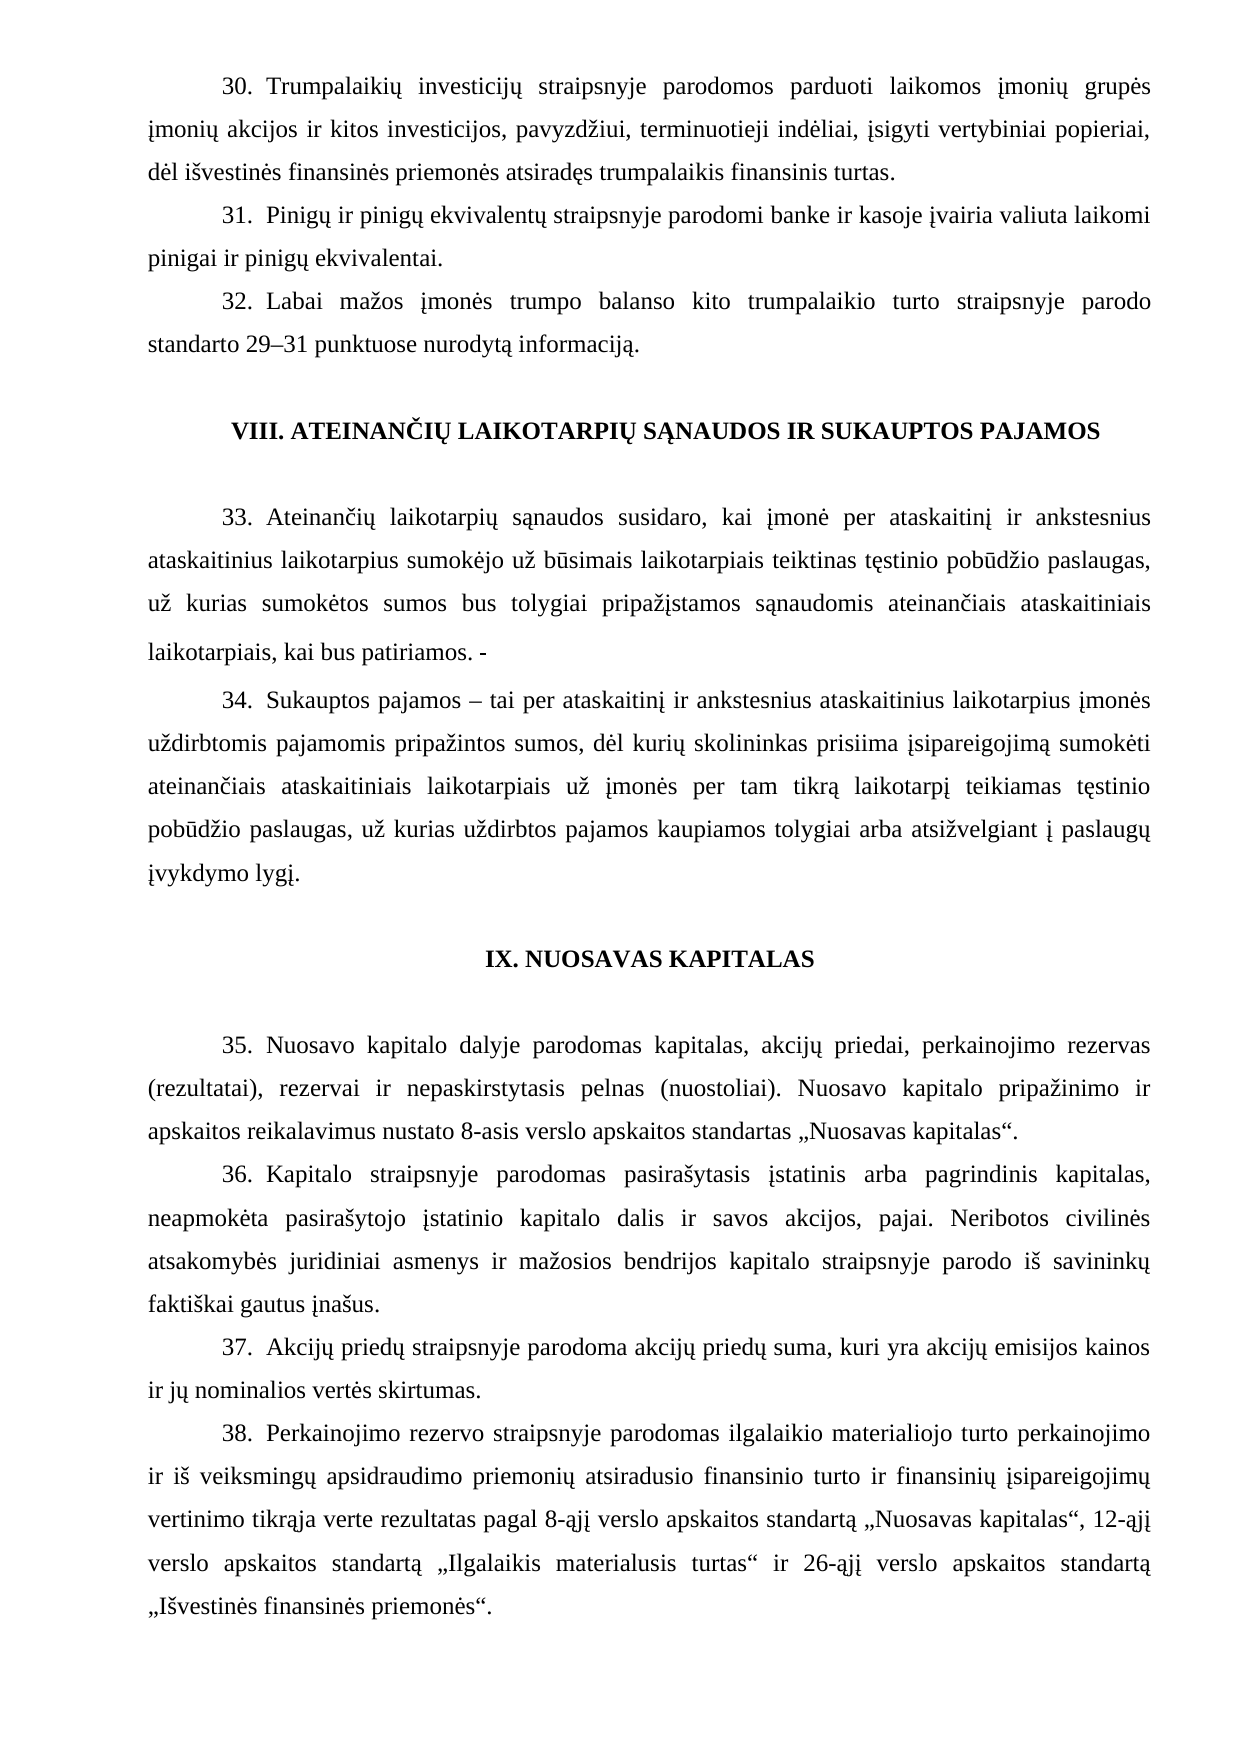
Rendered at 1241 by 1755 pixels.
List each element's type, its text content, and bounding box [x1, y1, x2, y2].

text 32. Labai mažos įmonės trumpo balanso kito trumpalaikio turto straipsnyje parodo standarto 29–31 punktuose nurodytą informaciją. [148, 286, 1152, 358]
text 34. Sukauptos pajamos – tai per ataskaitinį ir ankstesnius ataskaitinius laikotarpius įmonės uždirbtomis pajamomis pripažintos sumos, dėl kurių skolininkas prisiima įsipareigojimą sumokėti ateinančiais ataskaitiniais laikotarpiais už įmonės per tam tikrą laikotarpį teikiamas tęstinio pobūdžio paslaugas, už kurias uždirbtos pajamos kaupiamos tolygiai arba atsižvelgiant į paslaugų įvykdymo lygį. [148, 685, 1152, 886]
text IX. NUOSAVAS KAPITALAS [148, 944, 1152, 973]
text 36. Kapitalo straipsnyje parodomas pasirašytasis įstatinis arba pagrindinis kapitalas, neapmokėta pasirašytojo įstatinio kapitalo dalis ir savos akcijos, pajai. Neribotos civilinės atsakomybės juridiniai asmenys ir mažosios bendrijos kapitalo straipsnyje parodo iš savininkų faktiškai gautus įnašus. [148, 1159, 1152, 1318]
text 35. Nuosavo kapitalo dalyje parodomas kapitalas, akcijų priedai, perkainojimo rezervas (rezultatai), rezervai ir nepaskirstytasis pelnas (nuostoliai). Nuosavo kapitalo pripažinimo ir apskaitos reikalavimus nustato 8-asis verslo apskaitos standartas „Nuosavas kapitalas“. [148, 1030, 1152, 1145]
text 38. Perkainojimo rezervo straipsnyje parodomas ilgalaikio materialiojo turto perkainojimo ir iš veiksmingų apsidraudimo priemonių atsiradusio finansinio turto ir finansinių įsipareigojimų vertinimo tikrąja verte rezultatas pagal 8-ąjį verslo apskaitos standartą „Nuosavas kapitalas“, 12-ąjį verslo apskaitos standartą „Ilgalaikis materialusis turtas“ ir 26-ąjį verslo apskaitos standartą „Išvestinės finansinės priemonės“. [148, 1418, 1152, 1619]
text 37. Akcijų priedų straipsnyje parodoma akcijų priedų suma, kuri yra akcijų emisijos kainos ir jų nominalios vertės skirtumas. [148, 1332, 1152, 1404]
text 33. Ateinančių laikotarpių sąnaudos susidaro, kai įmonė per ataskaitinį ir ankstesnius ataskaitinius laikotarpius sumokėjo už būsimais laikotarpiais teiktinas tęstinio pobūdžio paslaugas, už kurias sumokėtos sumos bus tolygiai pripažįstamos sąnaudomis ateinančiais ataskaitiniais laikotarpiais, kai bus patiriamos. [148, 502, 1152, 668]
text 31. Pinigų ir pinigų ekvivalentų straipsnyje parodomi banke ir kasoje įvairia valiuta laikomi pinigai ir pinigų ekvivalentai. [148, 200, 1152, 272]
text 30. Trumpalaikių investicijų straipsnyje parodomos parduoti laikomos įmonių grupės įmonių akcijos ir kitos investicijos, pavyzdžiui, terminuotieji indėliai, įsigyti vertybiniai popieriai, dėl išvestinės finansinės priemonės atsiradęs trumpalaikis finansinis turtas. [148, 71, 1152, 186]
text VIII. ATEINANČIŲ LAIKOTARPIŲ SĄNAUDOS IR SUKAUPTOS PAJAMOS [148, 416, 1152, 444]
